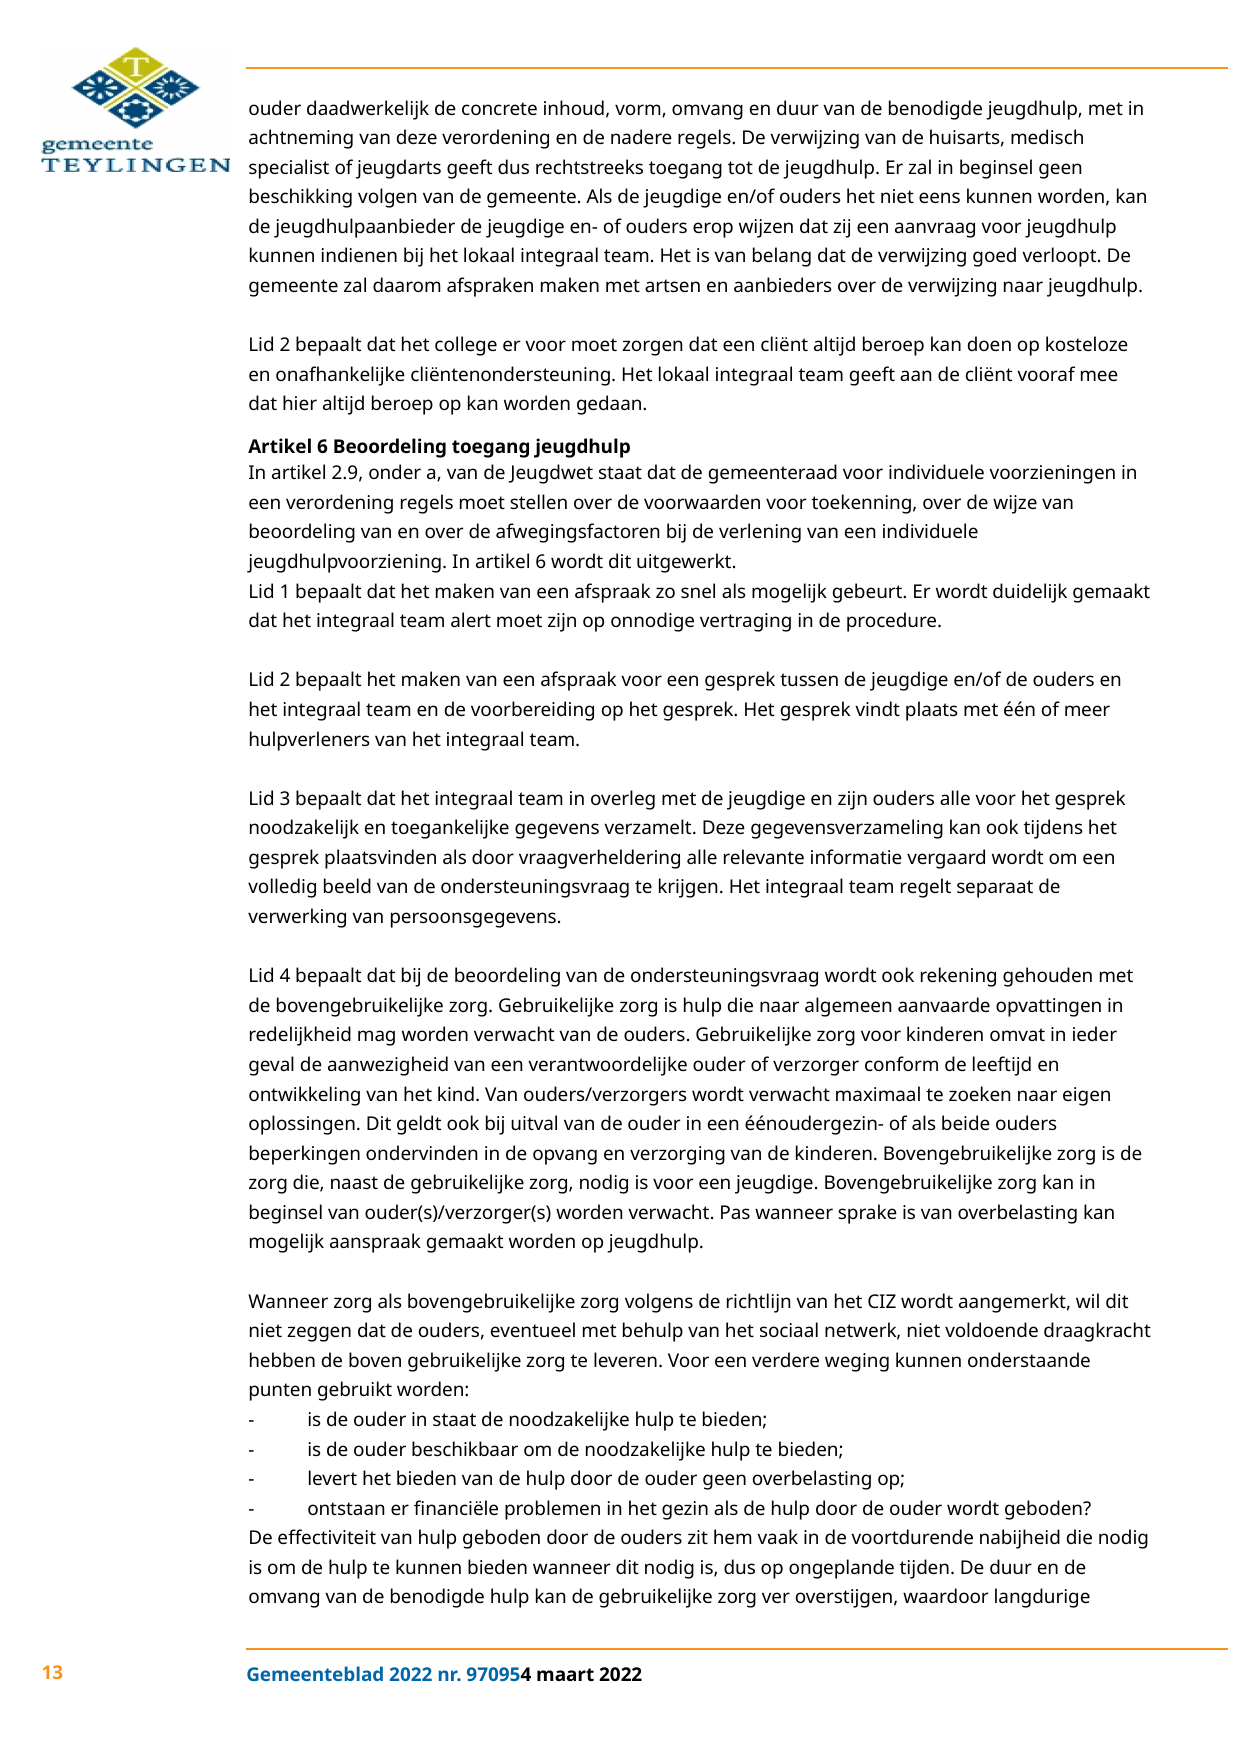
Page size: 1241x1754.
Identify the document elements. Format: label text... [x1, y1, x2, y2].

text De effectiviteit van hulp geboden door de ouders zit hem vaak in de voortdurende nabijheid die nodig is om de hulp te kunnen bieden wanneer dit nodig is, dus op ongeplande tijden. De duur en de omvang van de benodigde hulp kan de gebruikelijke zorg ver overstijgen, waardoor langdurige [248, 1524, 1152, 1609]
text Wanneer zorg als bovengebruikelijke zorg volgens de richtlijn van het CIZ wordt aangemerkt, wil dit niet zeggen dat de ouders, eventueel met behulp van het sociaal netwerk, niet voldoende draagkracht hebben de boven gebruikelijke zorg te leveren. Voor een verdere weging kunnen onderstaande punten gebruikt worden: [248, 1288, 1152, 1402]
text Lid 1 bepaalt dat het maken van een afspraak zo snel als mogelijk gebeurt. Er wordt duidelijk gemaakt dat het integraal team alert moet zijn op onnodige vertraging in de procedure. [248, 578, 1152, 633]
list ontstaan er financiële problemen in het gezin als de hulp door de ouder wordt geboden? [248, 1495, 1152, 1521]
text Lid 4 bepaalt dat bij de beoordeling van de ondersteuningsvraag wordt ook rekening gehouden met de bovengebruikelijke zorg. Gebruikelijke zorg is hulp die naar algemeen aanvaarde opvattingen in redelijkheid mag worden verwacht van de ouders. Gebruikelijke zorg voor kinderen omvat in ieder geval de aanwezigheid van een verantwoordelijke ouder of verzorger conform de leeftijd en ontwikkeling van het kind. Van ouders/verzorgers wordt verwacht maximaal te zoeken naar eigen oplossingen. Dit geldt ook bij uitval van de ouder in een éénoudergezin- of als beide ouders beperkingen ondervinden in de opvang en verzorging van de kinderen. Bovengebruikelijke zorg is de zorg die, naast de gebruikelijke zorg, nodig is voor een jeugdige. Bovengebruikelijke zorg kan in beginsel van ouder(s)/verzorger(s) worden verwacht. Pas wanneer sprake is van overbelasting kan mogelijk aanspraak gemaakt worden op jeugdhulp. [248, 962, 1152, 1254]
text Lid 2 bepaalt het maken van een afspraak voor een gesprek tussen de jeugdige en/of de ouders en het integraal team en de voorbereiding op het gesprek. Het gesprek vindt plaats met één of meer hulpverleners van het integraal team. [248, 667, 1152, 751]
list is de ouder beschikbaar om de noodzakelijke hulp te bieden; [248, 1436, 1152, 1461]
picture [41, 47, 231, 172]
list is de ouder in staat de noodzakelijke hulp te bieden; [248, 1406, 1152, 1432]
text Artikel 6 Beoordeling toegang jeugdhulp [248, 434, 1152, 459]
text ouder daadwerkelijk de concrete inhoud, vorm, omvang en duur van de benodigde jeugdhulp, met in achtneming van deze verordening en de nadere regels. De verwijzing van de huisarts, medisch specialist of jeugdarts geeft dus rechtstreeks toegang tot de jeugdhulp. Er zal in beginsel geen beschikking volgen van de gemeente. Als de jeugdige en/of ouders het niet eens kunnen worden, kan de jeugdhulpaanbieder de jeugdige en- of ouders erop wijzen dat zij een aanvraag voor jeugdhulp kunnen indienen bij het lokaal integraal team. Het is van belang dat de verwijzing goed verloopt. De gemeente zal daarom afspraken maken met artsen en aanbieders over de verwijzing naar jeugdhulp. [248, 95, 1152, 298]
text In artikel 2.9, onder a, van de Jeugdwet staat dat de gemeenteraad voor individuele voorzieningen in een verordening regels moet stellen over de voorwaarden voor toekenning, over de wijze van beoordeling van en over de afwegingsfactoren bij de verlening van een individuele jeugdhulpvoorziening. In artikel 6 wordt dit uitgewerkt. [248, 459, 1152, 574]
text Lid 3 bepaalt dat het integraal team in overleg met de jeugdige en zijn ouders alle voor het gesprek noodzakelijk en toegankelijke gegevens verzamelt. Deze gegevensverzameling kan ook tijdens het gesprek plaatsvinden als door vraagverheldering alle relevante informatie vergaard wordt om een volledig beeld van de ondersteuningsvraag te krijgen. Het integraal team regelt separaat de verwerking van persoonsgegevens. [248, 785, 1152, 929]
list levert het bieden van de hulp door de ouder geen overbelasting op; [248, 1465, 1152, 1491]
text Lid 2 bepaalt dat het college er voor moet zorgen dat een cliënt altijd beroep kan doen op kosteloze en onafhankelijke cliëntenondersteuning. Het lokaal integraal team geeft aan de cliënt vooraf mee dat hier altijd beroep op kan worden gedaan. [248, 331, 1152, 416]
